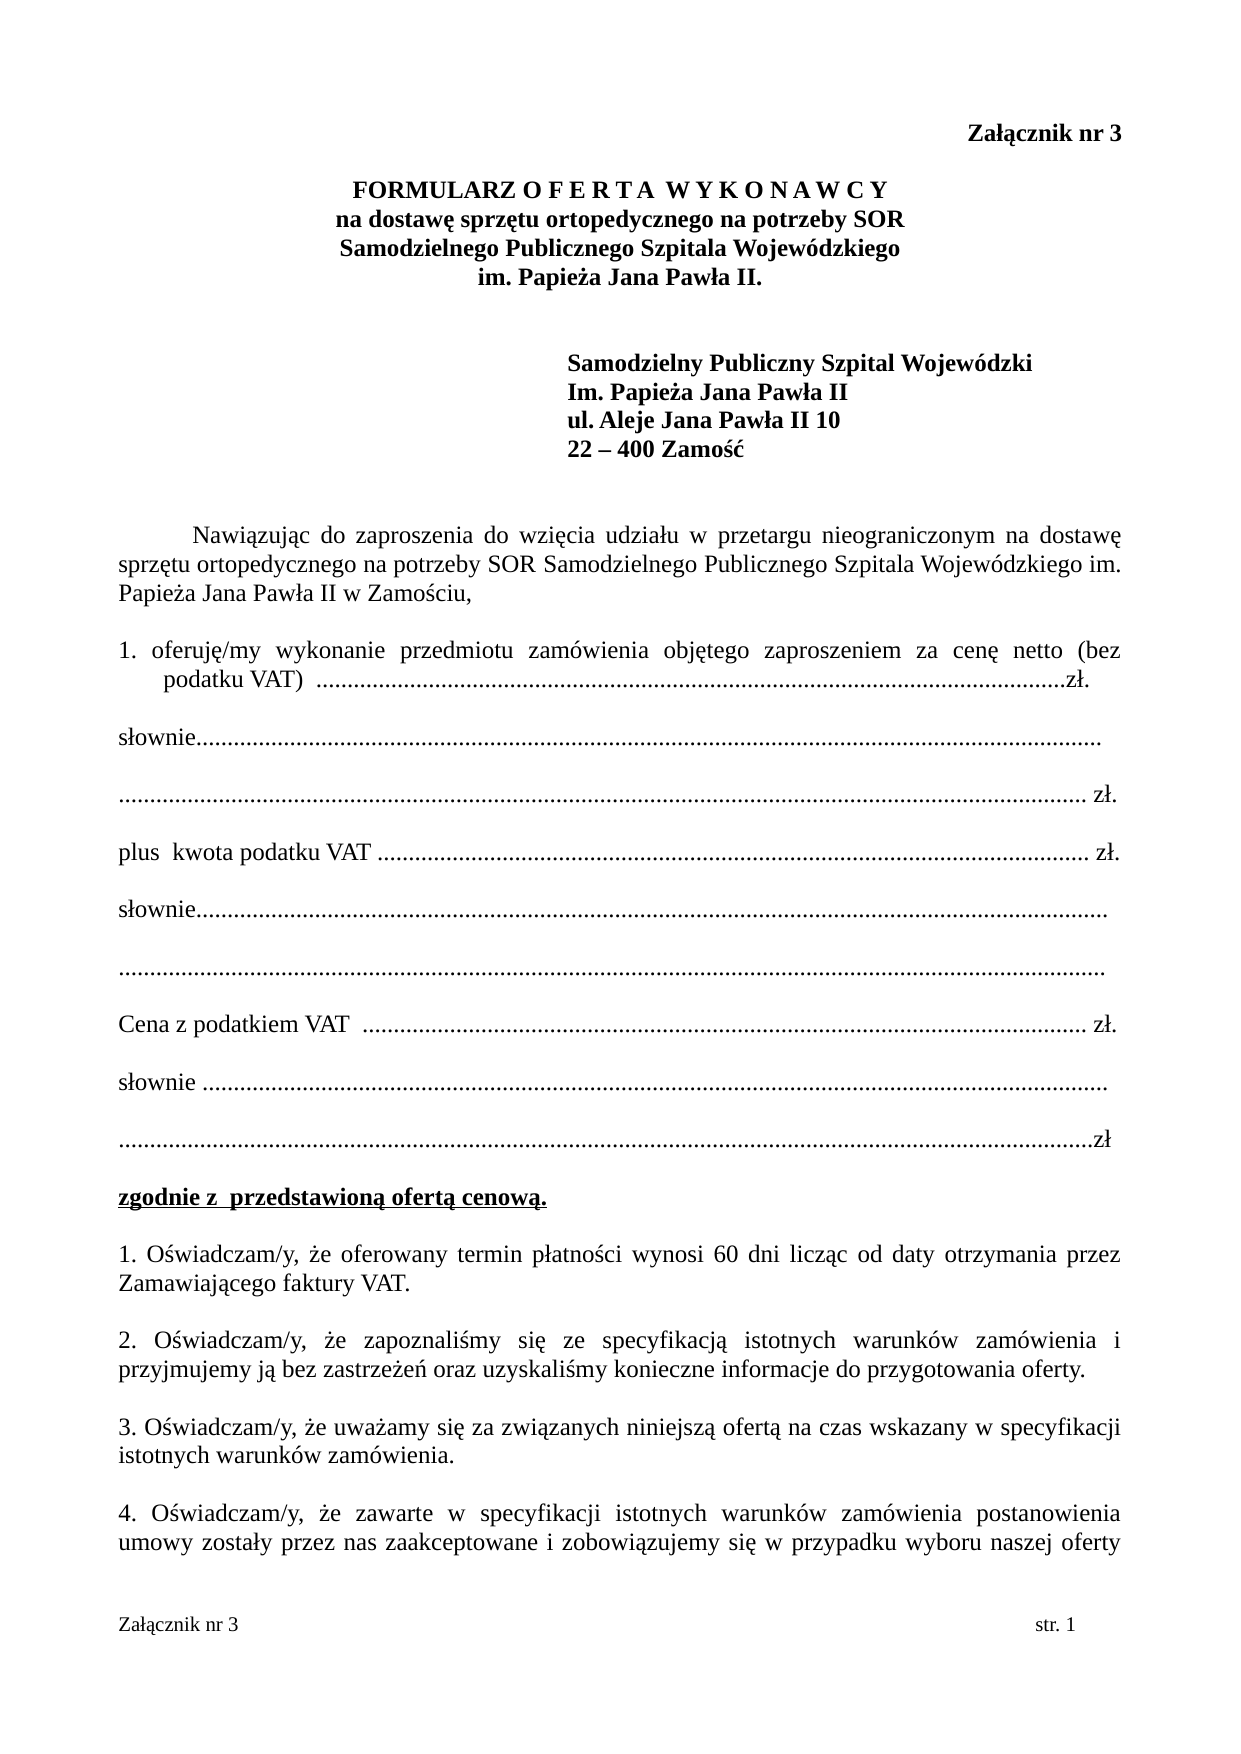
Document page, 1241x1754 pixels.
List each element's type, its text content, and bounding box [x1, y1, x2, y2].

text .............................................................................................................................................................. [118, 952, 1122, 981]
text słownie.................................................................................................................................................. [118, 894, 1122, 923]
text 2. Oświadczam/y, że zapoznaliśmy się ze specyfikacją istotnych warunków zamówienia i przyjmujemy ją bez zastrzeżeń oraz uzyskaliśmy konieczne informacje do przygotowania oferty. [118, 1326, 1122, 1383]
text im. Papieża Jana Pawła II. [118, 262, 1122, 291]
text ........................................................................................................................................................... zł. [118, 779, 1122, 808]
text 1. Oświadczam/y, że oferowany termin płatności wynosi 60 dni licząc od daty otrzymania przez Zamawiającego faktury VAT. [118, 1239, 1122, 1297]
table_header [111, 348, 564, 463]
text FORMULARZ O F E R T A W Y K O N A W C Y [118, 176, 1122, 204]
text 3. Oświadczam/y, że uważamy się za związanych niniejszą ofertą na czas wskazany w specyfikacji istotnych warunków zamówienia. [118, 1412, 1122, 1469]
text słownie................................................................................................................................................. [118, 722, 1122, 751]
text 4. Oświadczam/y, że zawarte w specyfikacji istotnych warunków zamówienia postanowienia umowy zostały przez nas zaakceptowane i zobowiązujemy się w przypadku wyboru naszej oferty [118, 1498, 1122, 1556]
subtitle 1. oferuję/my wykonanie przedmiotu zamówienia objętego zaproszeniem za cenę netto (bez podatku VAT) ........................................................................................................................zł. [118, 636, 1122, 693]
table_header Samodzielny Publiczny Szpital Wojewódzki Im. Papieża Jana Pawła II ul. Aleje Jana Pawła II 10 22 – 400 Zamość [564, 348, 1070, 463]
text Załącznik nr 3 [118, 118, 1122, 147]
text Nawiązując do zaproszenia do wzięcia udziału w przetargu nieograniczonym na dostawę sprzętu ortopedycznego na potrzeby SOR Samodzielnego Publicznego Szpitala Wojewódzkiego im. Papieża Jana Pawła II w Zamościu, [118, 521, 1122, 607]
text słownie ................................................................................................................................................. [118, 1067, 1122, 1096]
text na dostawę sprzętu ortopedycznego na potrzeby SOR [118, 204, 1122, 233]
text Samodzielnego Publicznego Szpitala Wojewódzkiego [118, 233, 1122, 262]
text zgodnie z przedstawioną ofertą cenową. [118, 1182, 1122, 1211]
text Cena z podatkiem VAT .................................................................................................................... zł. [118, 1009, 1122, 1038]
text plus kwota podatku VAT .................................................................................................................. zł. [118, 837, 1122, 866]
text ............................................................................................................................................................zł [118, 1124, 1122, 1153]
